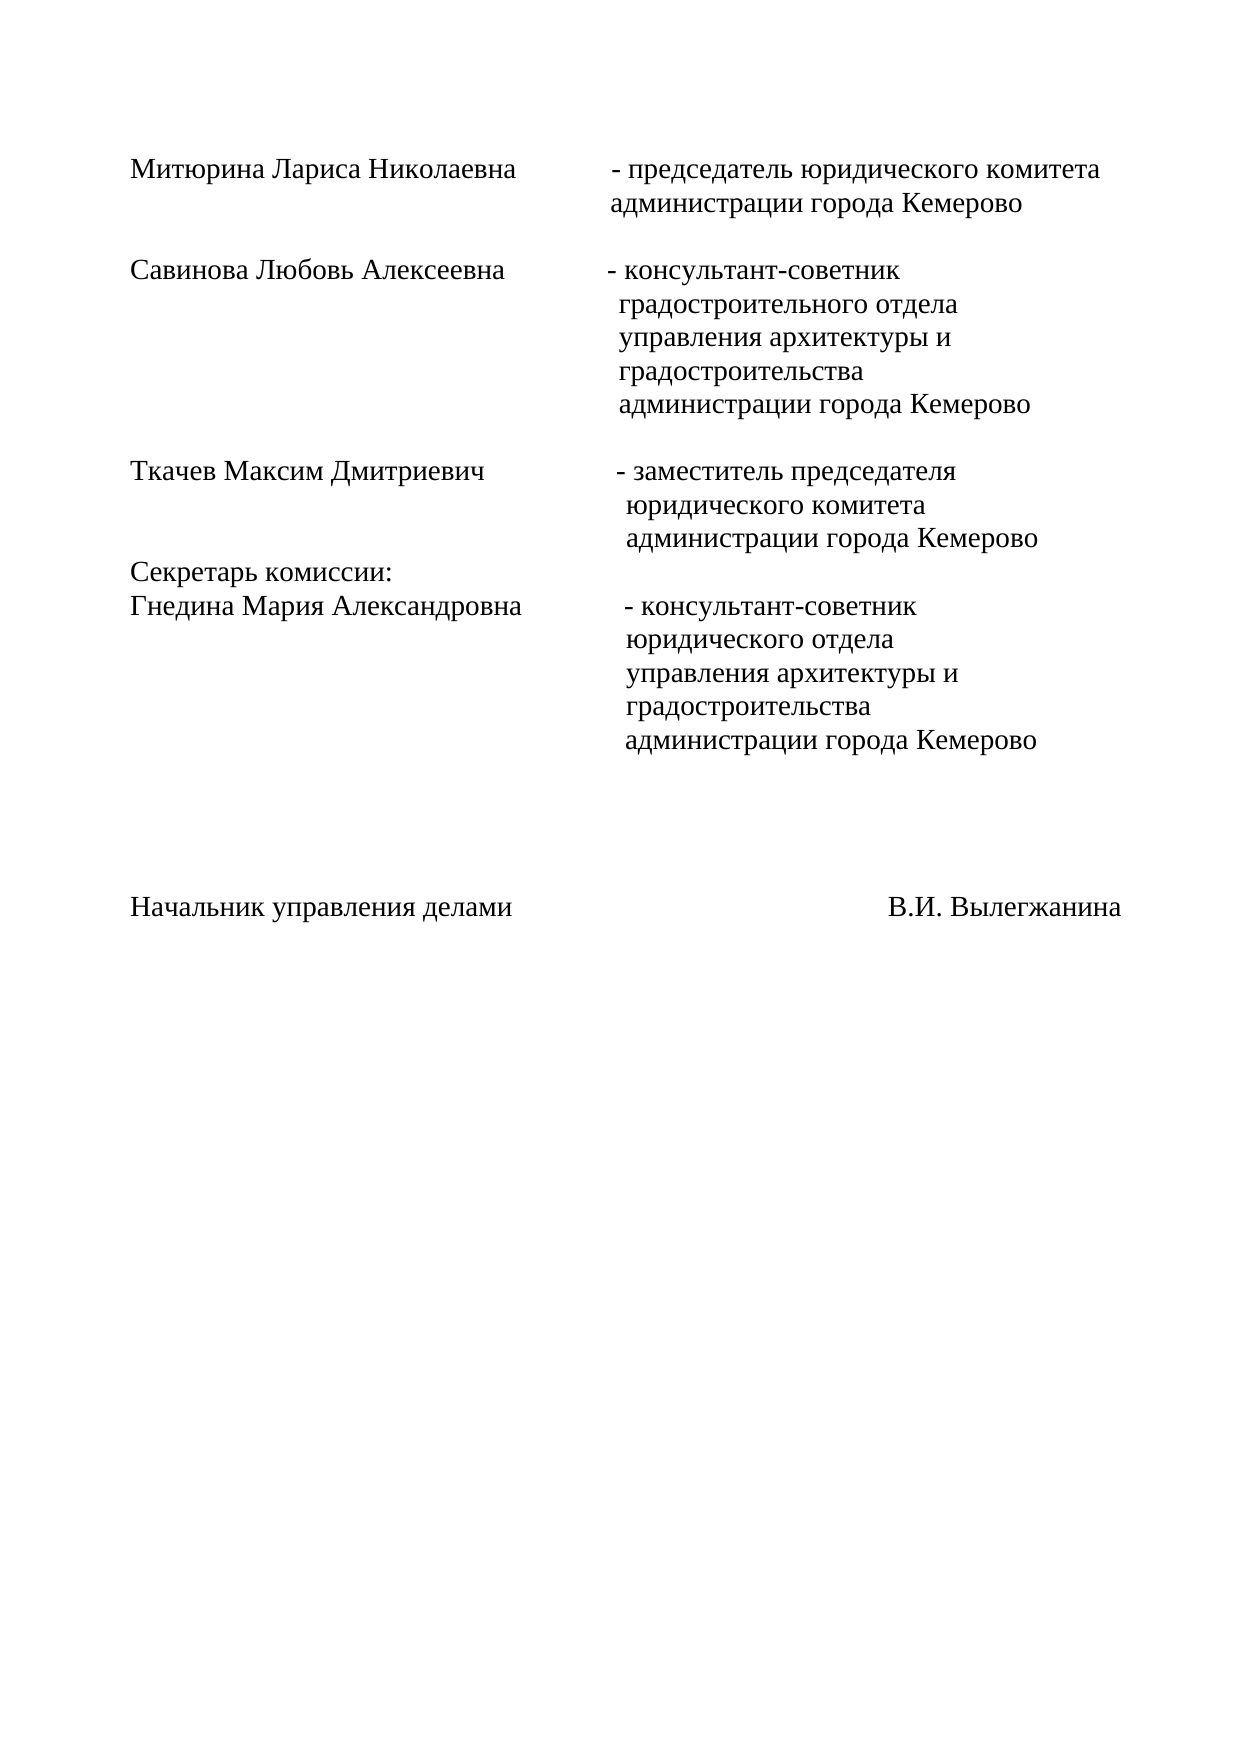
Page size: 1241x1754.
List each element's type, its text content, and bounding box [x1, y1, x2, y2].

text Ткачев Максим Дмитриевич - заместитель председателя [130, 453, 1146, 487]
text градостроительного отдела [130, 286, 1146, 319]
text администрации города Кемерово [130, 722, 1146, 755]
text управления архитектуры и [130, 655, 1175, 688]
text градостроительства [130, 353, 1146, 386]
text юридического отдела [130, 621, 1175, 655]
text администрации города Кемерово [130, 521, 1146, 554]
text Гнедина Мария Александровна - консультант-советник [130, 588, 1175, 621]
text администрации города Кемерово [130, 185, 1146, 219]
text управления архитектуры и [130, 319, 1146, 353]
text Секретарь комиссии: [130, 554, 1146, 588]
text администрации города Кемерово [130, 386, 1146, 420]
text Савинова Любовь Алексеевна - консультант-советник [130, 252, 1146, 286]
text юридического комитета [130, 487, 1146, 521]
text Начальник управления делами В.И. Вылегжанина [130, 889, 1146, 923]
text градостроительства [130, 688, 1175, 722]
text Митюрина Лариса Николаевна - председатель юридического комитета [130, 152, 1146, 185]
